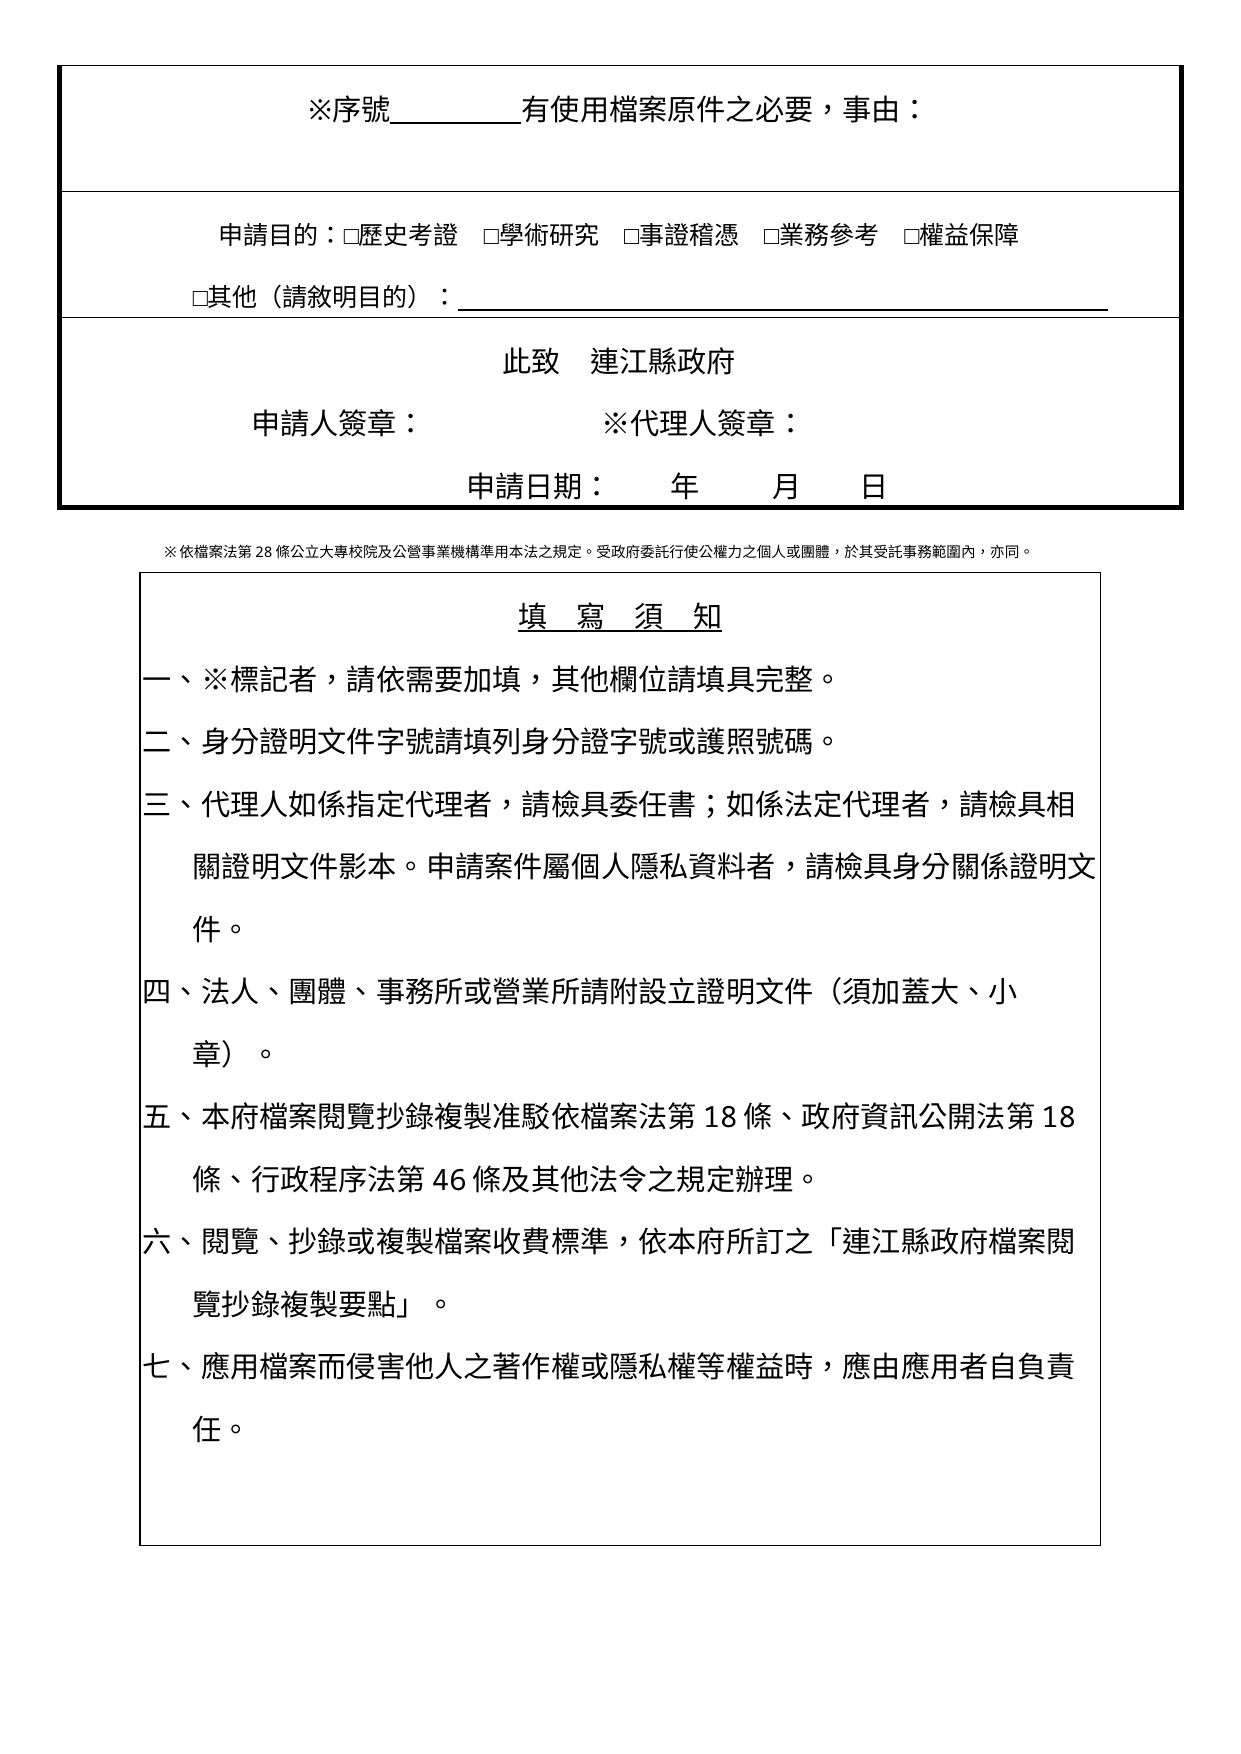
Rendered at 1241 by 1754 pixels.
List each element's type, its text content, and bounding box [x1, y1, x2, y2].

table_cell ※序號 有使用檔案原件之必要，事由： [62, 66, 1179, 191]
table_header 填 寫 須 知 一、※標記者，請依需要加填，其他欄位請填具完整。 二、身分證明文件字號請填列身分證字號或護照號碼。 三、代理人如係指定代理者，請檢具委任書；如係法定代理者，請檢具相關證明文件影本。申請案件屬個人隱私資料者，請檢具身分關係證明文件。 四、法人、團體、事務所或營業所請附設立證明文件（須加蓋大、小章）。 五、本府檔案閱覽抄錄複製准駁依檔案法第18條、政府資訊公開法第18條、行政程序法第46條及其他法令之規定辦理。 六、閱覽、抄錄或複製檔案收費標準，依本府所訂之「連江縣政府檔案閱覽抄錄複製要點」。 七、應用檔案而侵害他人之著作權或隱私權等權益時，應由應用者自負責任。 [141, 573, 1100, 1545]
table_cell 此致 連江縣政府 申請人簽章： ※代理人簽章： 申請日期： 年 月 日 [62, 318, 1179, 505]
text ※依檔案法第28條公立大專校院及公營事業機構準用本法之規定。受政府委託行使公權力之個人或團體，於其受託事務範圍內，亦同。 [59, 510, 1144, 572]
table_cell 申請目的：□歷史考證 □學術研究 □事證稽憑 □業務參考 □權益保障 □其他（請敘明目的）： [62, 192, 1179, 317]
